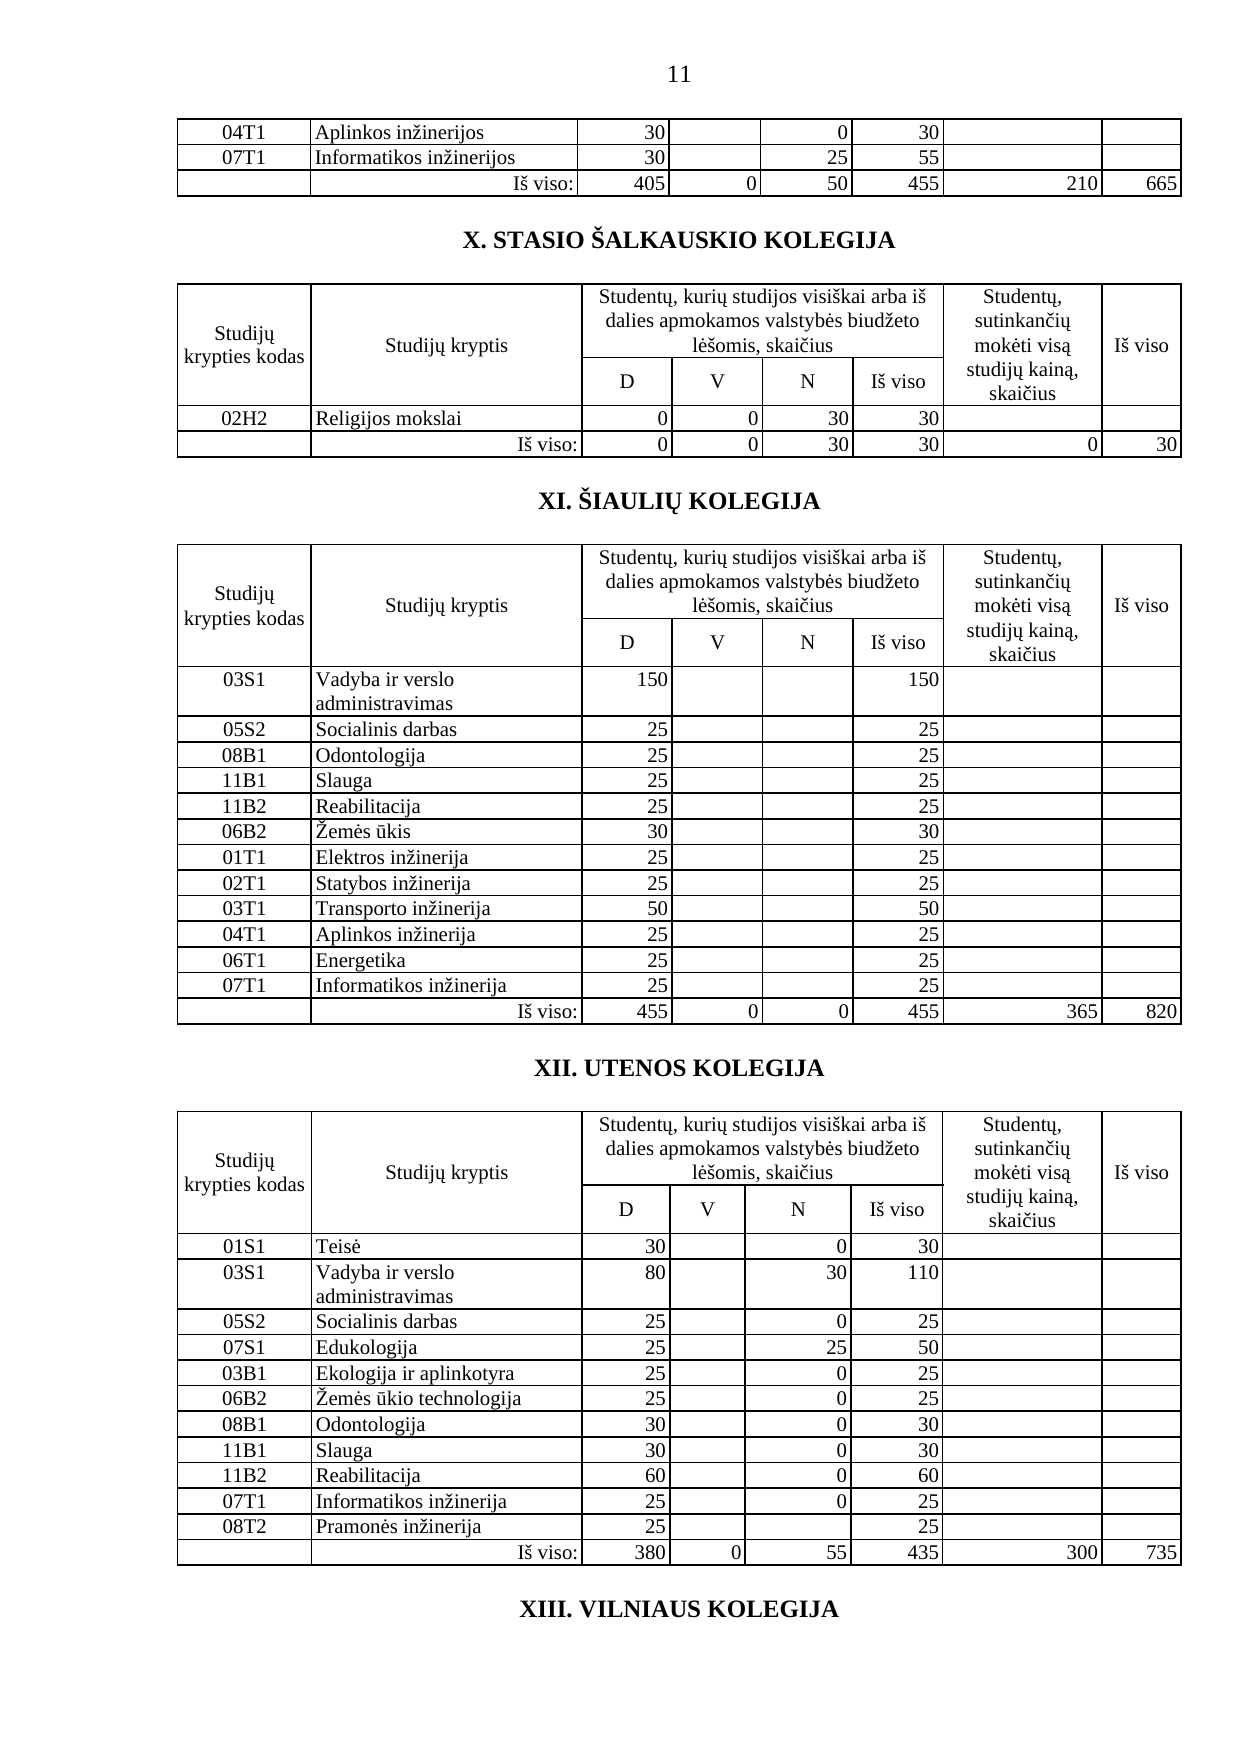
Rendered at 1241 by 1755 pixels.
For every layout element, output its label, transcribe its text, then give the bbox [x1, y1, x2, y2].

table_cell [1103, 667, 1180, 715]
table_cell 25 [939, 768, 943, 792]
table_cell 455 [939, 171, 943, 195]
table_cell Iš viso [852, 1186, 942, 1232]
table_cell [943, 1234, 947, 1258]
table_cell 25 [939, 922, 943, 946]
table_cell Iš viso [854, 358, 943, 405]
table_cell 25 [939, 845, 943, 869]
table_cell D [583, 1186, 669, 1232]
table_cell 25 [939, 948, 943, 972]
table_cell 30 [939, 406, 943, 430]
table_cell 03S1 [178, 667, 310, 715]
text XI. ŠIAULIŲ KOLEGIJA [177, 486, 1181, 515]
table_cell [763, 948, 767, 972]
table_cell 03B1 [307, 1361, 311, 1385]
table_cell 30 [938, 1412, 942, 1436]
table_cell [763, 717, 767, 741]
table_header Studijų krypties kodas [178, 285, 310, 405]
table_cell 50 [939, 896, 943, 920]
table_header Iš viso [1103, 1112, 1180, 1232]
table_cell [943, 1386, 947, 1410]
table_cell [758, 871, 762, 895]
table_cell 25 [939, 717, 943, 741]
table_cell 11B1 [307, 1438, 311, 1462]
table_cell 80 [583, 1260, 669, 1308]
table_cell V [673, 358, 762, 405]
table_header Iš viso [1103, 545, 1180, 666]
table_cell 08T2 [307, 1515, 311, 1538]
table_cell [758, 743, 762, 767]
table_cell 30 [763, 432, 767, 456]
table_cell 30 [939, 120, 943, 144]
table_cell 01S1 [307, 1234, 311, 1258]
table_cell 25 [939, 794, 943, 818]
table_cell [763, 896, 767, 920]
table_cell [943, 1489, 947, 1513]
table_cell 30 [938, 1438, 942, 1462]
table_cell 25 [939, 871, 943, 895]
table_cell N [763, 619, 852, 666]
table_cell 30 [746, 1260, 850, 1308]
table_cell [763, 845, 767, 869]
table_cell [943, 1412, 947, 1436]
table_header Studijų krypties kodas [178, 545, 310, 666]
table_cell [943, 1515, 947, 1538]
table_cell 07T1 [306, 145, 310, 169]
table_cell [758, 896, 762, 920]
table_cell 150 [854, 667, 943, 715]
table_cell [763, 794, 767, 818]
table_cell [943, 1260, 1101, 1308]
table_cell [756, 120, 760, 144]
table_cell [758, 845, 762, 869]
table_cell 07T1 [307, 1489, 311, 1513]
table_cell [758, 717, 762, 741]
table_cell 25 [938, 1361, 942, 1385]
table_cell 25 [938, 1386, 942, 1410]
table_cell [756, 145, 760, 169]
text XIII. VILNIAUS KOLEGIJA [177, 1594, 1181, 1623]
table_cell [1103, 1260, 1180, 1308]
table_cell D [583, 619, 671, 666]
table_cell 0 [763, 999, 767, 1023]
table_cell 0 [758, 432, 762, 456]
table_header Studijų kryptis [312, 285, 581, 405]
table_cell 0 [756, 171, 760, 195]
table_cell [763, 973, 767, 997]
table_cell [763, 768, 767, 792]
table_cell [943, 1310, 947, 1333]
table_cell [758, 973, 762, 997]
table_cell 0 [758, 406, 762, 430]
table_cell [758, 922, 762, 946]
table_cell [758, 794, 762, 818]
table_cell N [746, 1186, 850, 1232]
table_header Studijų kryptis [312, 1112, 581, 1232]
table_cell V [673, 619, 762, 666]
table_cell 30 [578, 145, 582, 169]
table_cell D [583, 358, 671, 405]
table_cell [671, 1260, 744, 1308]
table_cell 300 [943, 1540, 947, 1564]
table_cell 405 [578, 171, 582, 195]
table_header Iš viso [1103, 285, 1180, 405]
table_cell V [671, 1186, 744, 1232]
table_cell 25 [938, 1310, 942, 1333]
table_cell [763, 820, 767, 843]
table_cell 435 [938, 1540, 942, 1564]
table_cell [758, 820, 762, 843]
table_cell 03S1 [178, 1260, 311, 1308]
table_cell 05S2 [307, 1310, 311, 1333]
table_header Studijų kryptis [312, 545, 581, 666]
table_cell 25 [939, 743, 943, 767]
table_cell 06B2 [307, 1386, 311, 1410]
table_cell [307, 1540, 311, 1564]
table_cell 30 [939, 432, 943, 456]
table_cell N [763, 358, 852, 405]
table_cell Iš viso [854, 619, 943, 666]
table_cell 07S1 [307, 1335, 311, 1359]
table_cell 150 [583, 667, 671, 715]
table_cell 04T1 [306, 120, 310, 144]
table_cell [758, 948, 762, 972]
table_cell [763, 667, 852, 715]
table_cell 08B1 [307, 1412, 311, 1436]
table_cell [943, 1463, 947, 1487]
table_header Studijų krypties kodas [178, 1112, 311, 1232]
table_cell 30 [763, 406, 767, 430]
table_cell 55 [939, 145, 943, 169]
table_cell 30 [578, 120, 582, 144]
table_cell [763, 871, 767, 895]
table_cell 455 [939, 999, 943, 1023]
table_cell [763, 743, 767, 767]
table_cell [306, 171, 310, 195]
table_cell [673, 667, 762, 715]
table_cell 0 [758, 999, 762, 1023]
table_cell 25 [939, 973, 943, 997]
table_cell 25 [938, 1489, 942, 1513]
table_cell 50 [938, 1335, 942, 1359]
table_cell [944, 667, 1101, 715]
table_cell 110 [852, 1260, 942, 1308]
table_cell 30 [939, 820, 943, 843]
text XII. UTENOS KOLEGIJA [177, 1053, 1181, 1082]
table_cell [763, 922, 767, 946]
table_cell [943, 1438, 947, 1462]
table_cell 11B2 [307, 1463, 311, 1487]
table_cell 30 [938, 1234, 942, 1258]
table_cell 60 [938, 1463, 942, 1487]
table_cell 25 [938, 1515, 942, 1538]
text X. STASIO ŠALKAUSKIO KOLEGIJA [177, 225, 1181, 254]
table_cell [943, 1335, 947, 1359]
table_cell [943, 1361, 947, 1385]
table_cell [758, 768, 762, 792]
